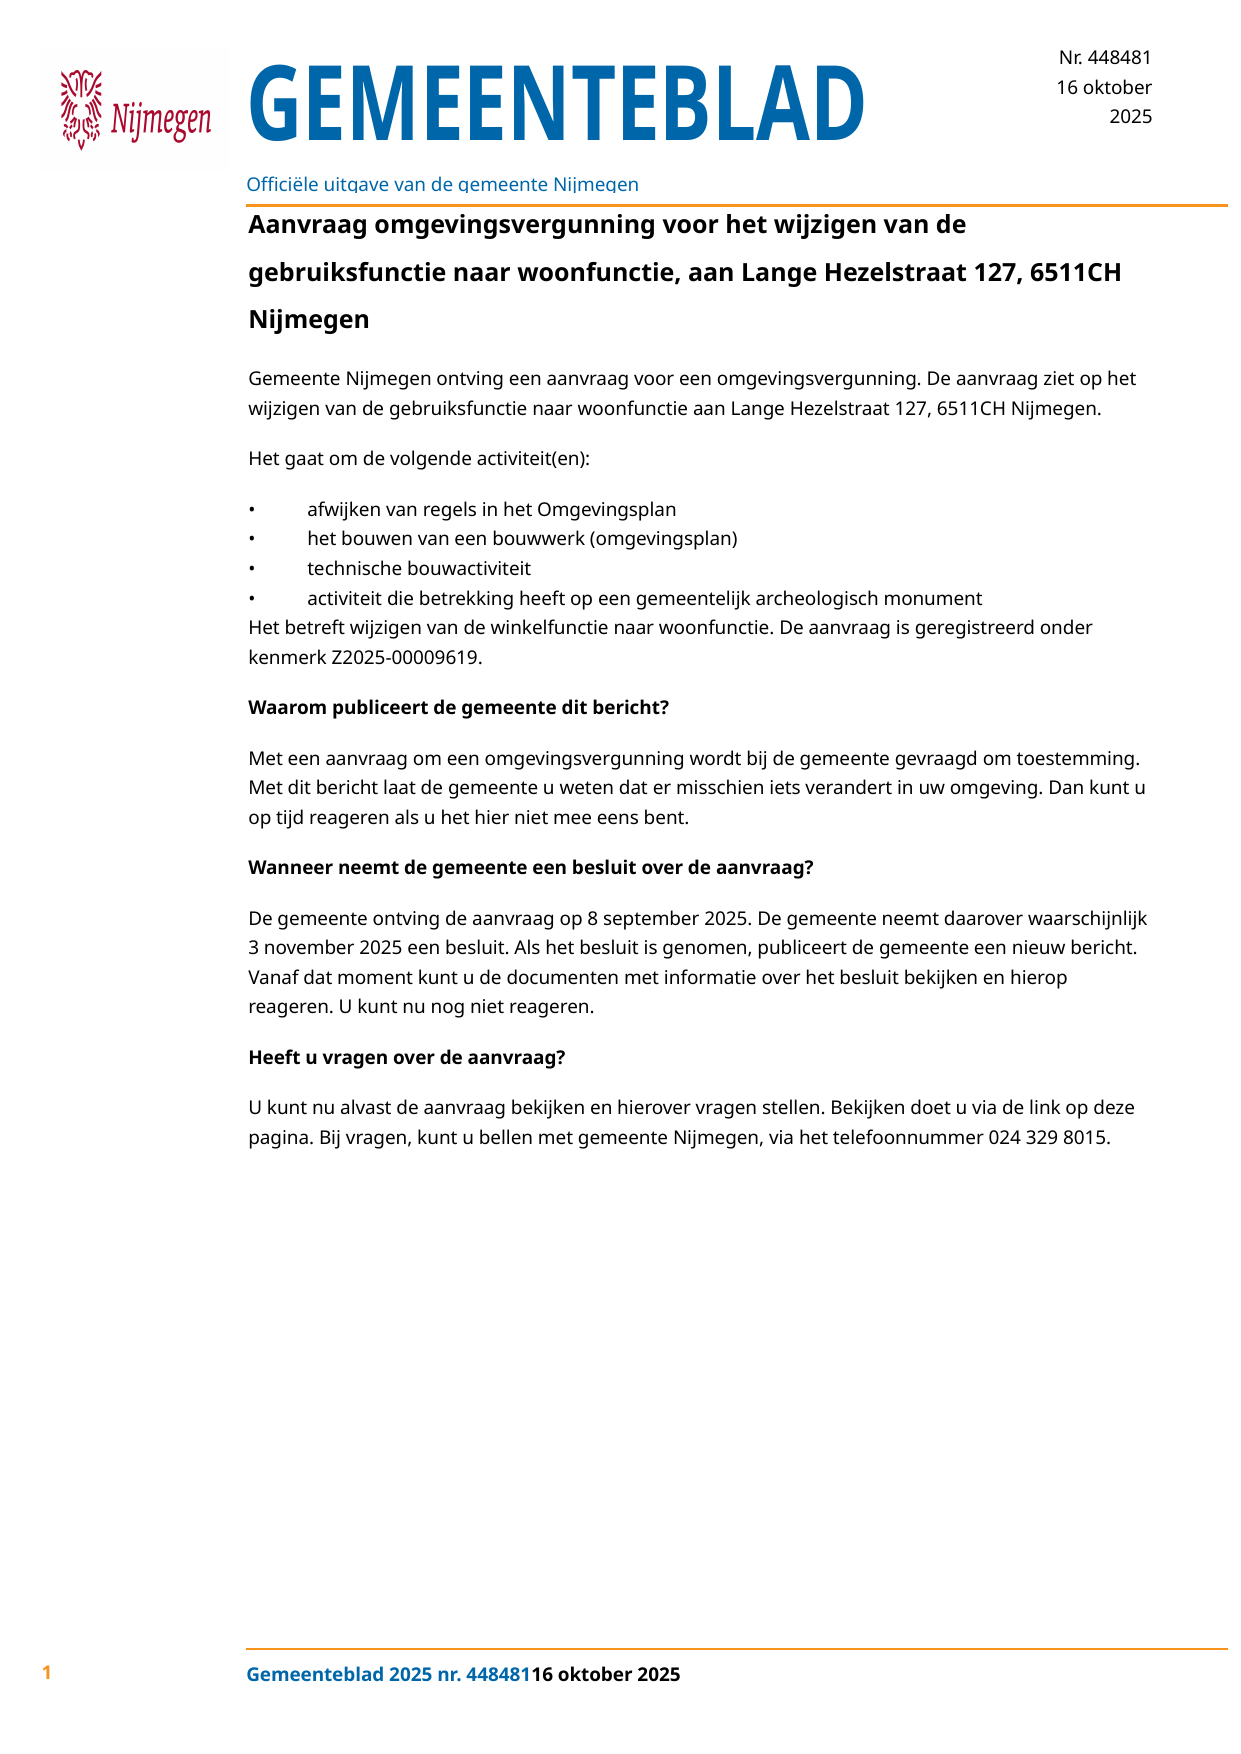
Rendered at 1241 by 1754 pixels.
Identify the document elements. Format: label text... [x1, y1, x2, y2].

text Wanneer neemt de gemeente een besluit over de aanvraag? [248, 854, 1152, 880]
list het bouwen van een bouwwerk (omgevingsplan) [248, 526, 1152, 551]
text De gemeente ontving de aanvraag op 8 september 2025. De gemeente neemt daarover waarschijnlijk 3 november 2025 een besluit. Als het besluit is genomen, publiceert de gemeente een nieuw bericht. Vanaf dat moment kunt u de documenten met informatie over het besluit bekijken en hierop reageren. U kunt nu nog niet reageren. [248, 905, 1152, 1019]
text Met een aanvraag om een omgevingsvergunning wordt bij de gemeente gevraagd om toestemming. Met dit bericht laat de gemeente u weten dat er misschien iets verandert in uw omgeving. Dan kunt u op tijd reageren als u het hier niet mee eens bent. [248, 745, 1152, 829]
picture [41, 47, 231, 172]
list activiteit die betrekking heeft op een gemeentelijk archeologisch monument [248, 585, 1152, 610]
list afwijken van regels in het Omgevingsplan [248, 496, 1152, 522]
text Het betreft wijzigen van de winkelfunctie naar woonfunctie. De aanvraag is geregistreerd onder kenmerk Z2025-00009619. [248, 614, 1152, 669]
text Waarom publiceert de gemeente dit bericht? [248, 694, 1152, 720]
text Aanvraag omgevingsvergunning voor het wijzigen van de gebruiksfunctie naar woonfunctie, aan Lange Hezelstraat 127, 6511CH Nijmegen [248, 207, 1152, 336]
text Het gaat om de volgende activiteit(en): [248, 446, 1152, 471]
text Gemeente Nijmegen ontving een aanvraag voor een omgevingsvergunning. De aanvraag ziet op het wijzigen van de gebruiksfunctie naar woonfunctie aan Lange Hezelstraat 127, 6511CH Nijmegen. [248, 366, 1152, 421]
text Heeft u vragen over de aanvraag? [248, 1044, 1152, 1069]
list technische bouwactiviteit [248, 555, 1152, 581]
text U kunt nu alvast de aanvraag bekijken en hierover vragen stellen. Bekijken doet u via de link op deze pagina. Bij vragen, kunt u bellen met gemeente Nijmegen, via het telefoonnummer 024 329 8015. [248, 1094, 1152, 1149]
